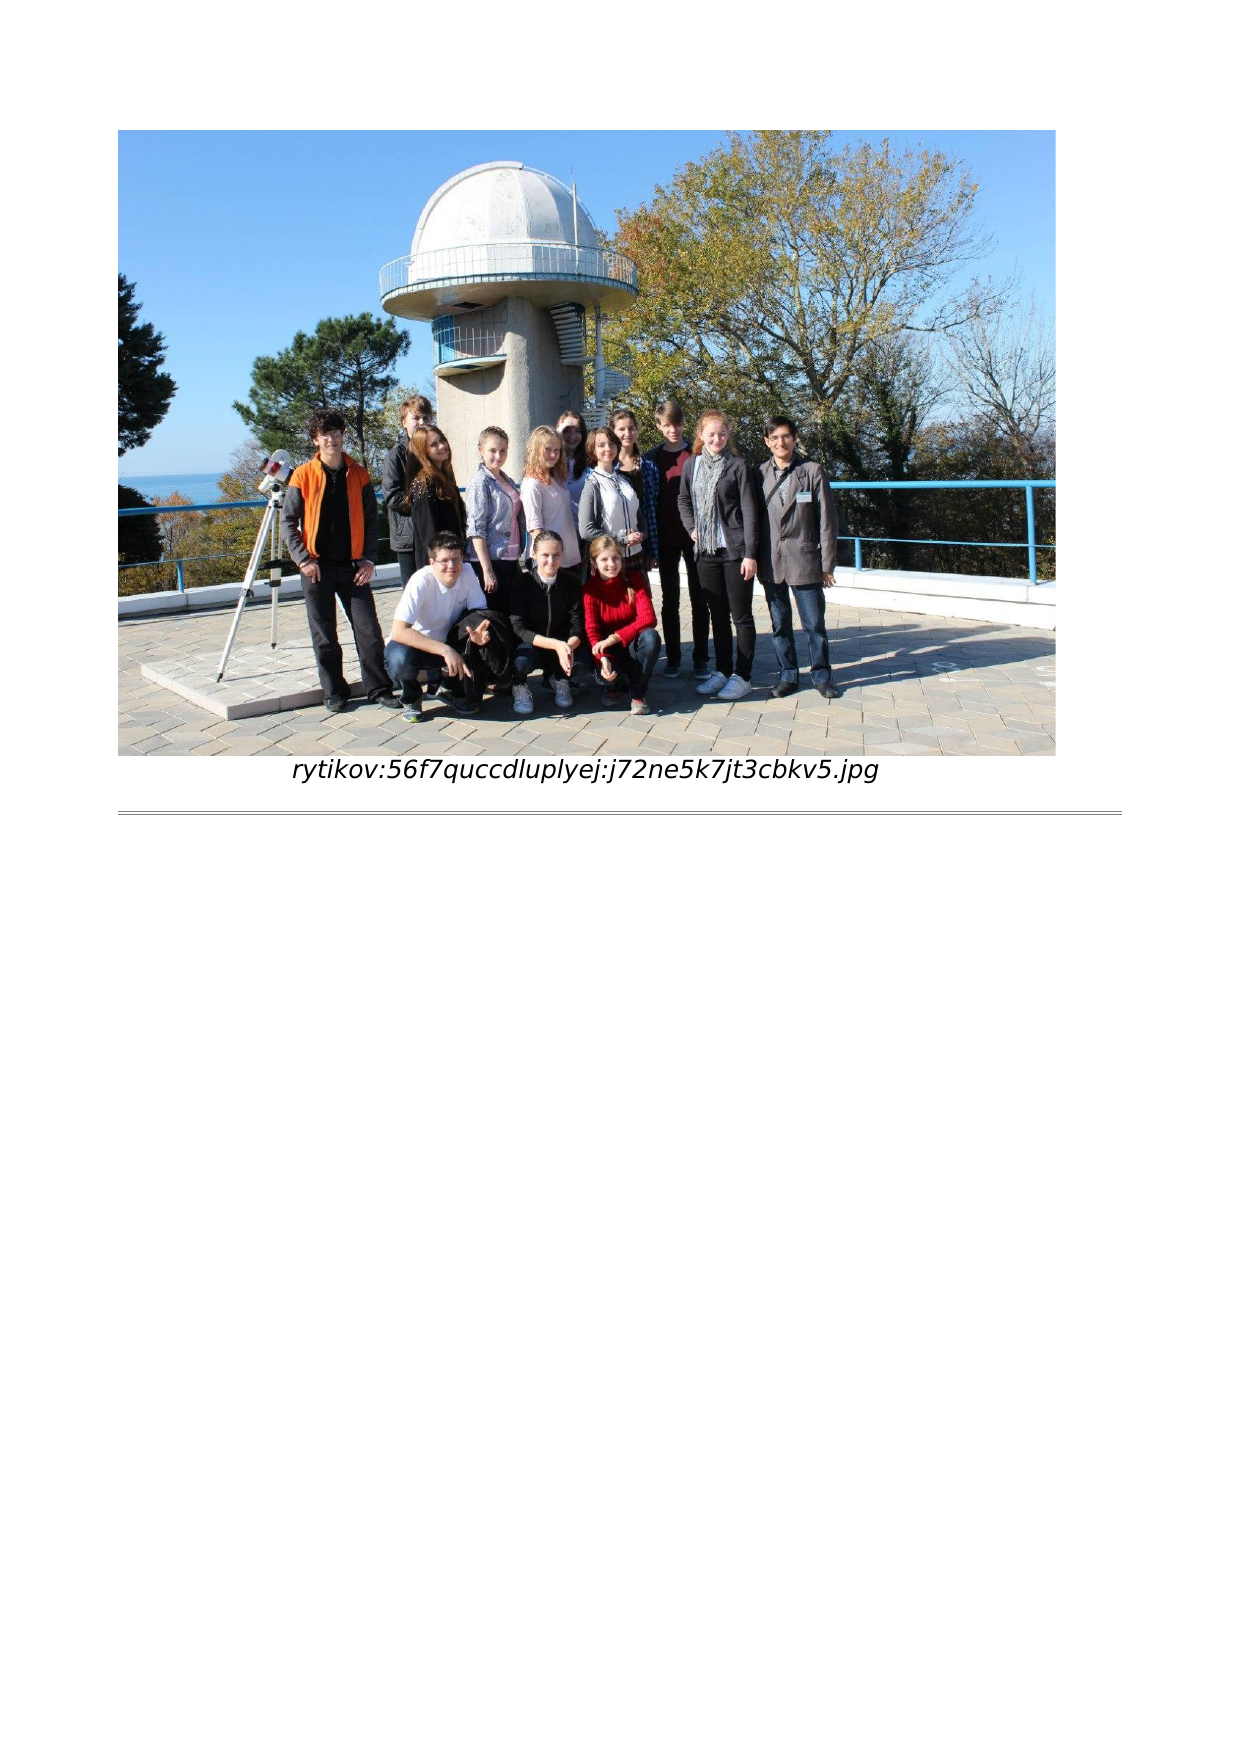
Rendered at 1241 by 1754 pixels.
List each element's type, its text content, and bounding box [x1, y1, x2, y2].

picture [118, 130, 1056, 756]
text rytikov:56f7quccdluplyej:j72ne5k7jt3cbkv5.jpg [118, 756, 1056, 784]
